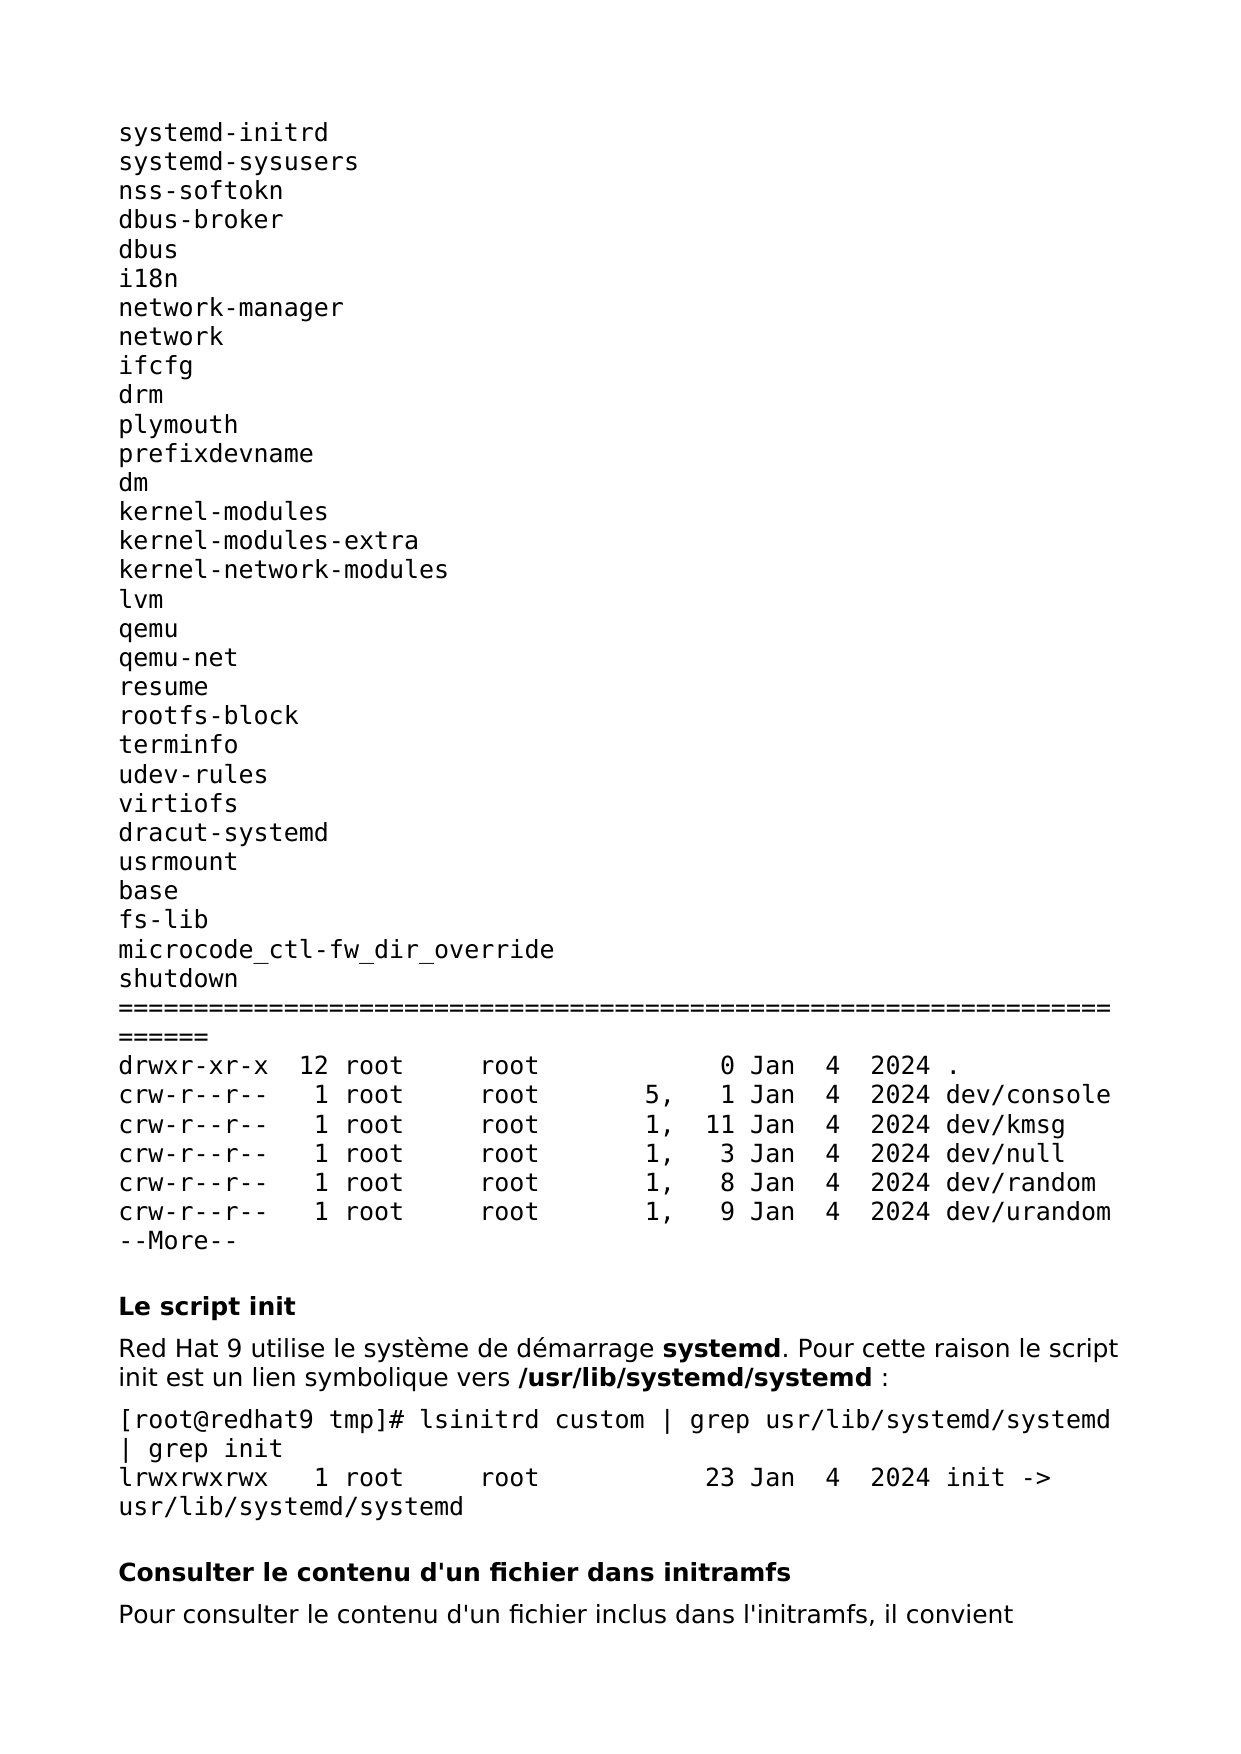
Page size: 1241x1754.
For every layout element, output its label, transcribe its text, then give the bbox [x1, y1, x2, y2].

text Pour consulter le contenu d'un fichier inclus dans l'initramfs, il convient [118, 1600, 1122, 1629]
subtitle Le script init [118, 1292, 1122, 1322]
subtitle Consulter le contenu d'un fichier dans initramfs [118, 1558, 1122, 1587]
text systemd-initrd systemd-sysusers nss-softokn dbus-broker dbus i18n network-manager network ifcfg drm plymouth prefixdevname dm kernel-modules kernel-modules-extra kernel-network-modules lvm qemu qemu-net resume rootfs-block terminfo udev-rules virtiofs dracut-systemd usrmount base fs-lib microcode_ctl-fw_dir_override shutdown ======================================================================== drwxr-xr-x 12 root root 0 Jan 4 2024 . crw-r--r-- 1 root root 5, 1 Jan 4 2024 dev/console crw-r--r-- 1 root root 1, 11 Jan 4 2024 dev/kmsg crw-r--r-- 1 root root 1, 3 Jan 4 2024 dev/null crw-r--r-- 1 root root 1, 8 Jan 4 2024 dev/random crw-r--r-- 1 root root 1, 9 Jan 4 2024 dev/urandom --More-- [118, 118, 1122, 1256]
text [root@redhat9 tmp]# lsinitrd custom | grep usr/lib/systemd/systemd | grep init lrwxrwxrwx 1 root root 23 Jan 4 2024 init -> usr/lib/systemd/systemd [118, 1405, 1122, 1522]
text Red Hat 9 utilise le système de démarrage systemd. Pour cette raison le script init est un lien symbolique vers /usr/lib/systemd/systemd : [118, 1334, 1122, 1392]
